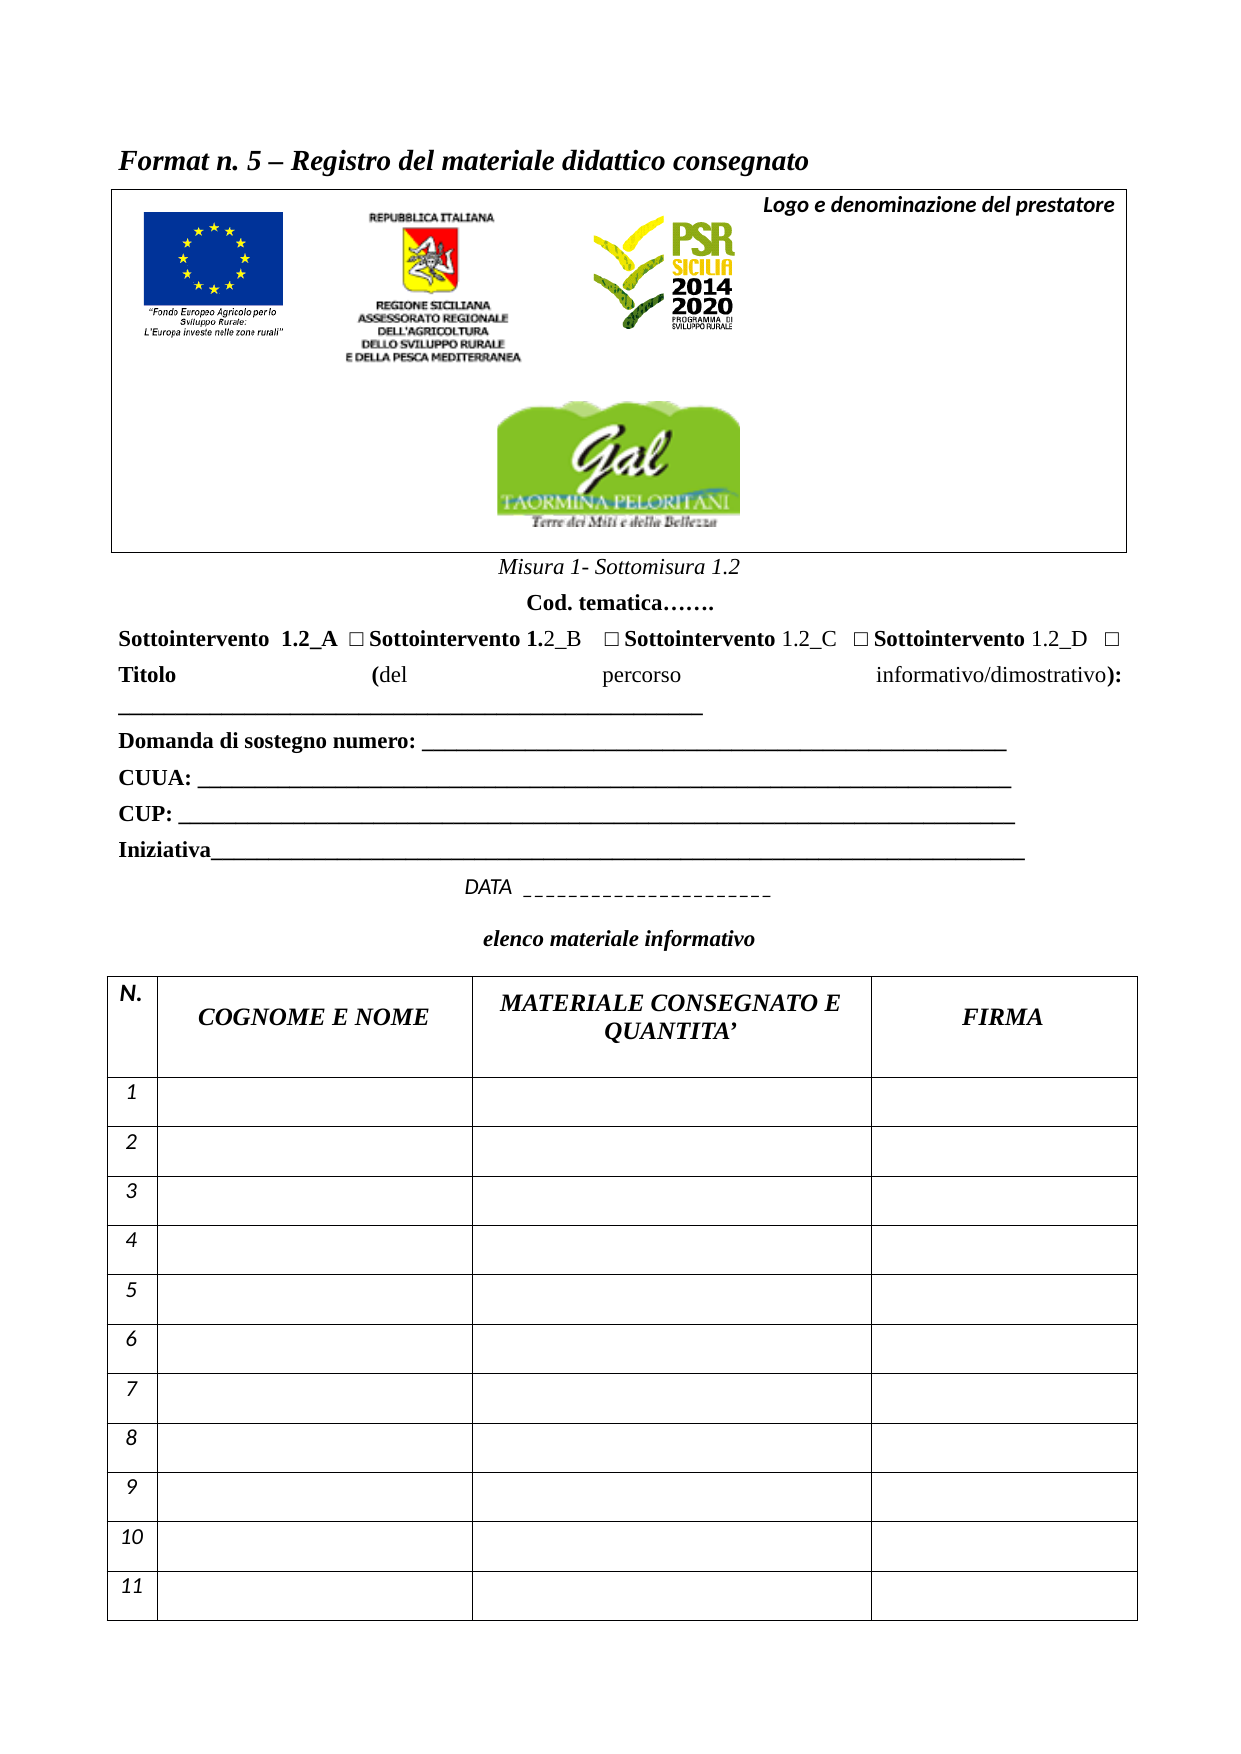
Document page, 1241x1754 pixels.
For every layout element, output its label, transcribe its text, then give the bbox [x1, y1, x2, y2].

table_cell [473, 1424, 871, 1472]
table_cell 9 [108, 1473, 157, 1521]
table_header FIRMA [872, 977, 1137, 1077]
table_cell [158, 1226, 472, 1274]
table_cell [158, 1522, 472, 1571]
table_cell [158, 1127, 472, 1176]
text Sottointervento 1.2­_A □ Sottointervento 1.2_B □ Sottointervento 1.2_C □ Sottointervento 1.2_D □ [118, 625, 1122, 651]
table_cell 3 [108, 1177, 157, 1225]
table_cell [872, 1473, 1137, 1521]
table_cell [473, 1226, 871, 1274]
table_cell [872, 1177, 1137, 1225]
table_cell 4 [108, 1226, 157, 1274]
table_cell [158, 1374, 472, 1422]
table_cell [158, 1473, 472, 1521]
table_cell [158, 1177, 472, 1225]
table_cell [473, 1325, 871, 1373]
table_cell [473, 1127, 871, 1176]
subtitle Format n. 5 – Registro del materiale didattico consegnato [118, 143, 1122, 177]
table_cell [158, 1078, 472, 1126]
text Cod. tematica……. [118, 589, 1122, 615]
table_cell 2 [108, 1127, 157, 1176]
table_header N. [108, 977, 157, 1077]
text CUUA: _______________________________________________________________________ [118, 764, 1122, 790]
text DATA ______________________ [118, 872, 1122, 900]
table_cell 10 [108, 1522, 157, 1571]
table_cell [473, 1522, 871, 1571]
table_cell 7 [108, 1374, 157, 1422]
text elenco materiale informativo [118, 925, 1122, 951]
table_cell [158, 1424, 472, 1472]
table_cell [872, 1078, 1137, 1126]
table_cell [473, 1078, 871, 1126]
table_cell [872, 1572, 1137, 1620]
table_cell [872, 1325, 1137, 1373]
table_cell [473, 1177, 871, 1225]
table_cell [158, 1325, 472, 1373]
table_cell [473, 1374, 871, 1422]
table_cell [872, 1522, 1137, 1571]
table_cell 5 [108, 1275, 157, 1324]
table_cell [872, 1374, 1137, 1422]
table_cell 6 [108, 1325, 157, 1373]
table_cell 8 [108, 1424, 157, 1472]
table_cell [473, 1275, 871, 1324]
table_header COGNOME E NOME [158, 977, 472, 1077]
text Titolo (del percorso informativo/dimostrativo): ___________________________________________________ [118, 661, 1122, 718]
table_cell [158, 1572, 472, 1620]
table_header Logo e denominazione del prestatore [112, 190, 1126, 552]
table_cell 1 [108, 1078, 157, 1126]
table_cell [872, 1275, 1137, 1324]
text Misura 1- Sottomisura 1.2 [118, 553, 1122, 579]
text Iniziativa_______________________________________________________________________ [118, 836, 1122, 862]
table_cell [158, 1275, 472, 1324]
table_cell [872, 1424, 1137, 1472]
table_cell [872, 1127, 1137, 1176]
table_cell [473, 1473, 871, 1521]
text CUP: _________________________________________________________________________ [118, 800, 1122, 826]
table_header MATERIALE CONSEGNATO E QUANTITA’ [473, 977, 871, 1077]
table_cell 11 [108, 1572, 157, 1620]
table_cell [872, 1226, 1137, 1274]
table_cell [473, 1572, 871, 1620]
text Domanda di sostegno numero: ___________________________________________________ [118, 727, 1122, 754]
